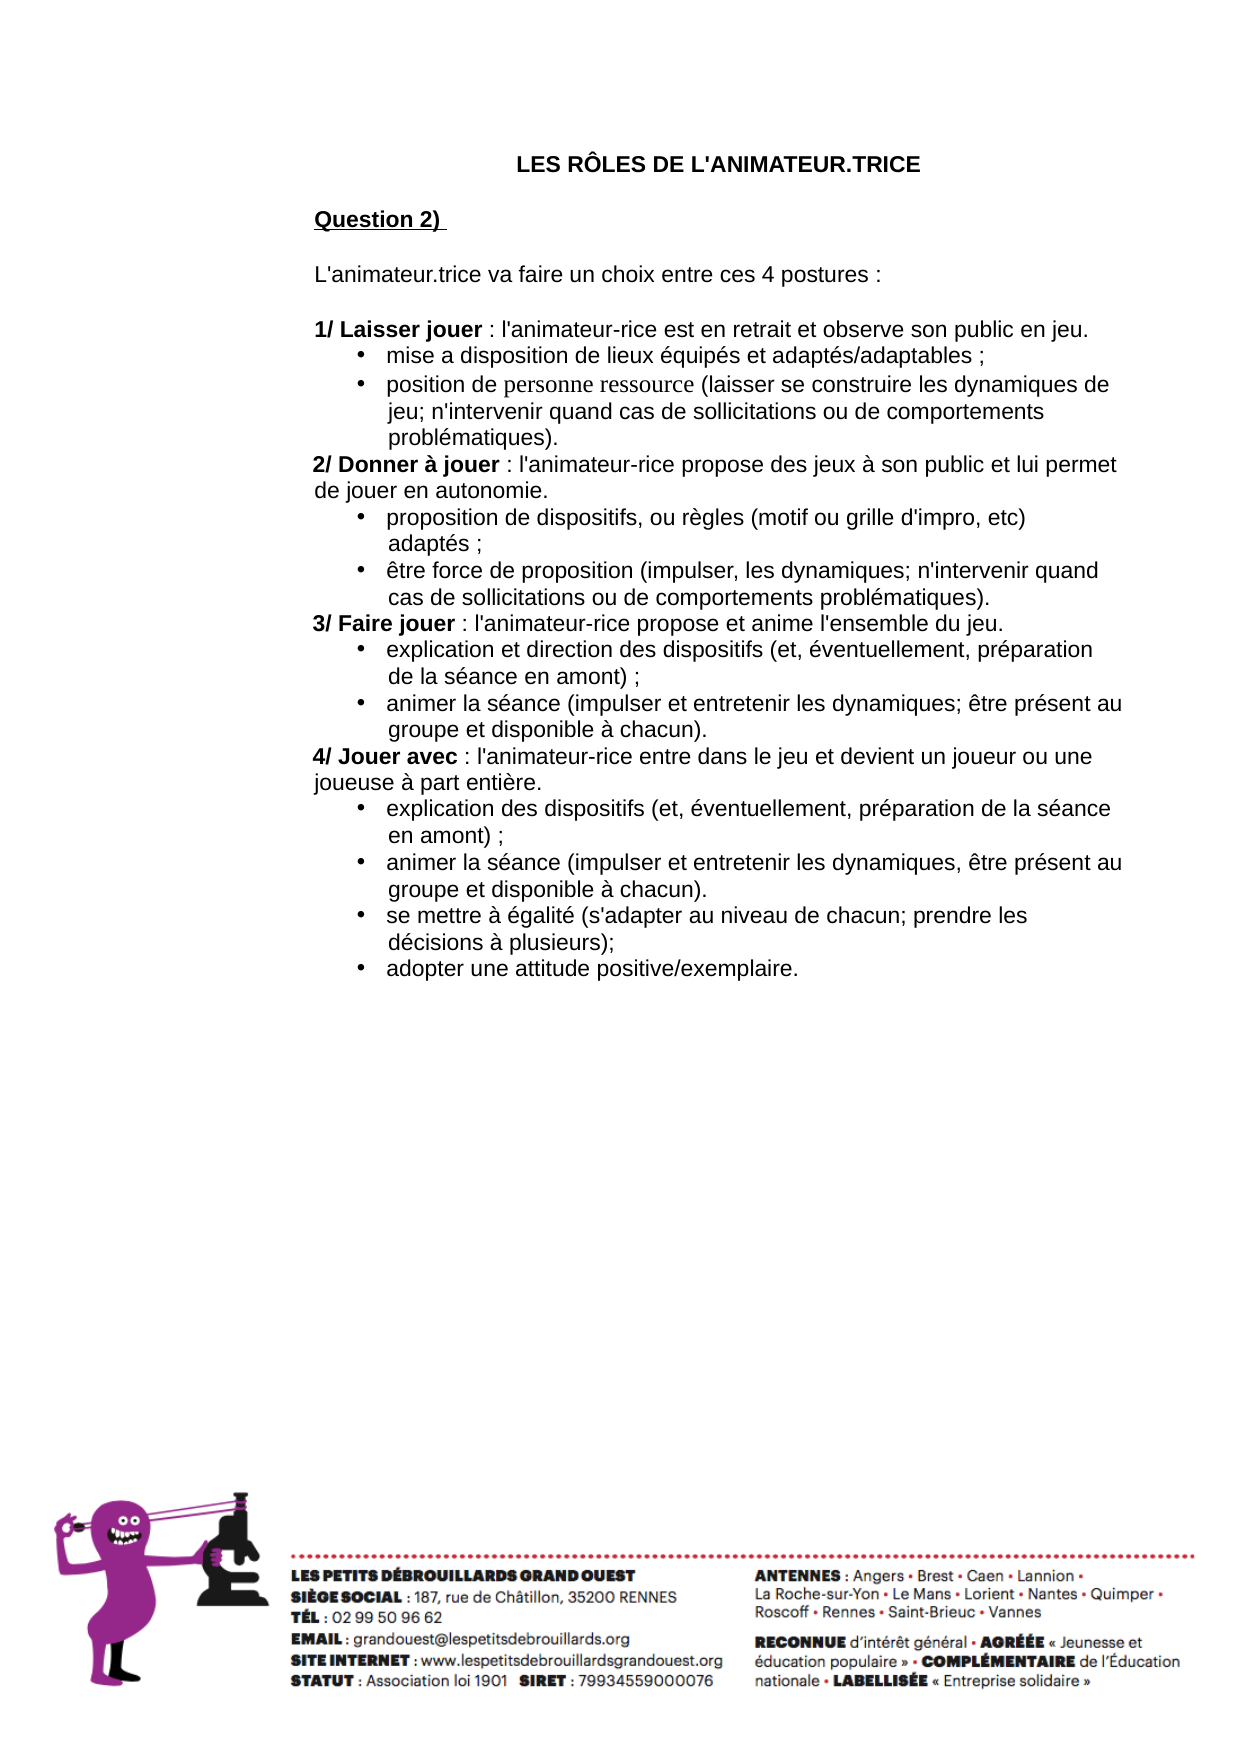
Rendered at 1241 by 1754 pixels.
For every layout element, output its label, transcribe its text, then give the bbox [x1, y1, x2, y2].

text LES RÔLES DE L'ANIMATEUR.TRICE [314, 151, 1123, 177]
text Question 2) [314, 206, 1123, 232]
text 2/ Donner à jouer : l'animateur-rice propose des jeux à son public et lui permet de jouer en autonomie. [312, 451, 1123, 503]
list explication des dispositifs (et, éventuellement, préparation de la séance en amont) ; [357, 795, 1123, 849]
list adopter une attitude positive/exemplaire. [357, 955, 1123, 982]
list animer la séance (impulser et entretenir les dynamiques; être présent au groupe et disponible à chacun). [357, 689, 1123, 743]
picture [44, 1482, 1210, 1719]
text 4/ Jouer avec : l'animateur-rice entre dans le jeu et devient un joueur ou une joueuse à part entière. [312, 743, 1123, 795]
list animer la séance (impulser et entretenir les dynamiques, être présent au groupe et disponible à chacun). [357, 849, 1123, 902]
list explication et direction des dispositifs (et, éventuellement, préparation de la séance en amont) ; [357, 636, 1123, 689]
list se mettre à égalité (s'adapter au niveau de chacun; prendre les décisions à plusieurs); [357, 902, 1123, 955]
list proposition de dispositifs, ou règles (motif ou grille d'impro, etc) adaptés ; [357, 503, 1123, 557]
list être force de proposition (impulser, les dynamiques; n'intervenir quand cas de sollicitations ou de comportements problématiques). [357, 557, 1123, 610]
list position de personne ressource (laisser se construire les dynamiques de jeu; n'intervenir quand cas de sollicitations ou de comportements problématiques). [357, 369, 1123, 451]
list 1/ Laisser jouer : l'animateur-rice est en retrait et observe son public en jeu. [312, 316, 1123, 342]
text 3/ Faire jouer : l'animateur-rice propose et anime l'ensemble du jeu. [312, 610, 1123, 636]
text L'animateur.trice va faire un choix entre ces 4 postures : [314, 261, 1123, 287]
list mise a disposition de lieux équipés et adaptés/adaptables ; [357, 342, 1123, 369]
